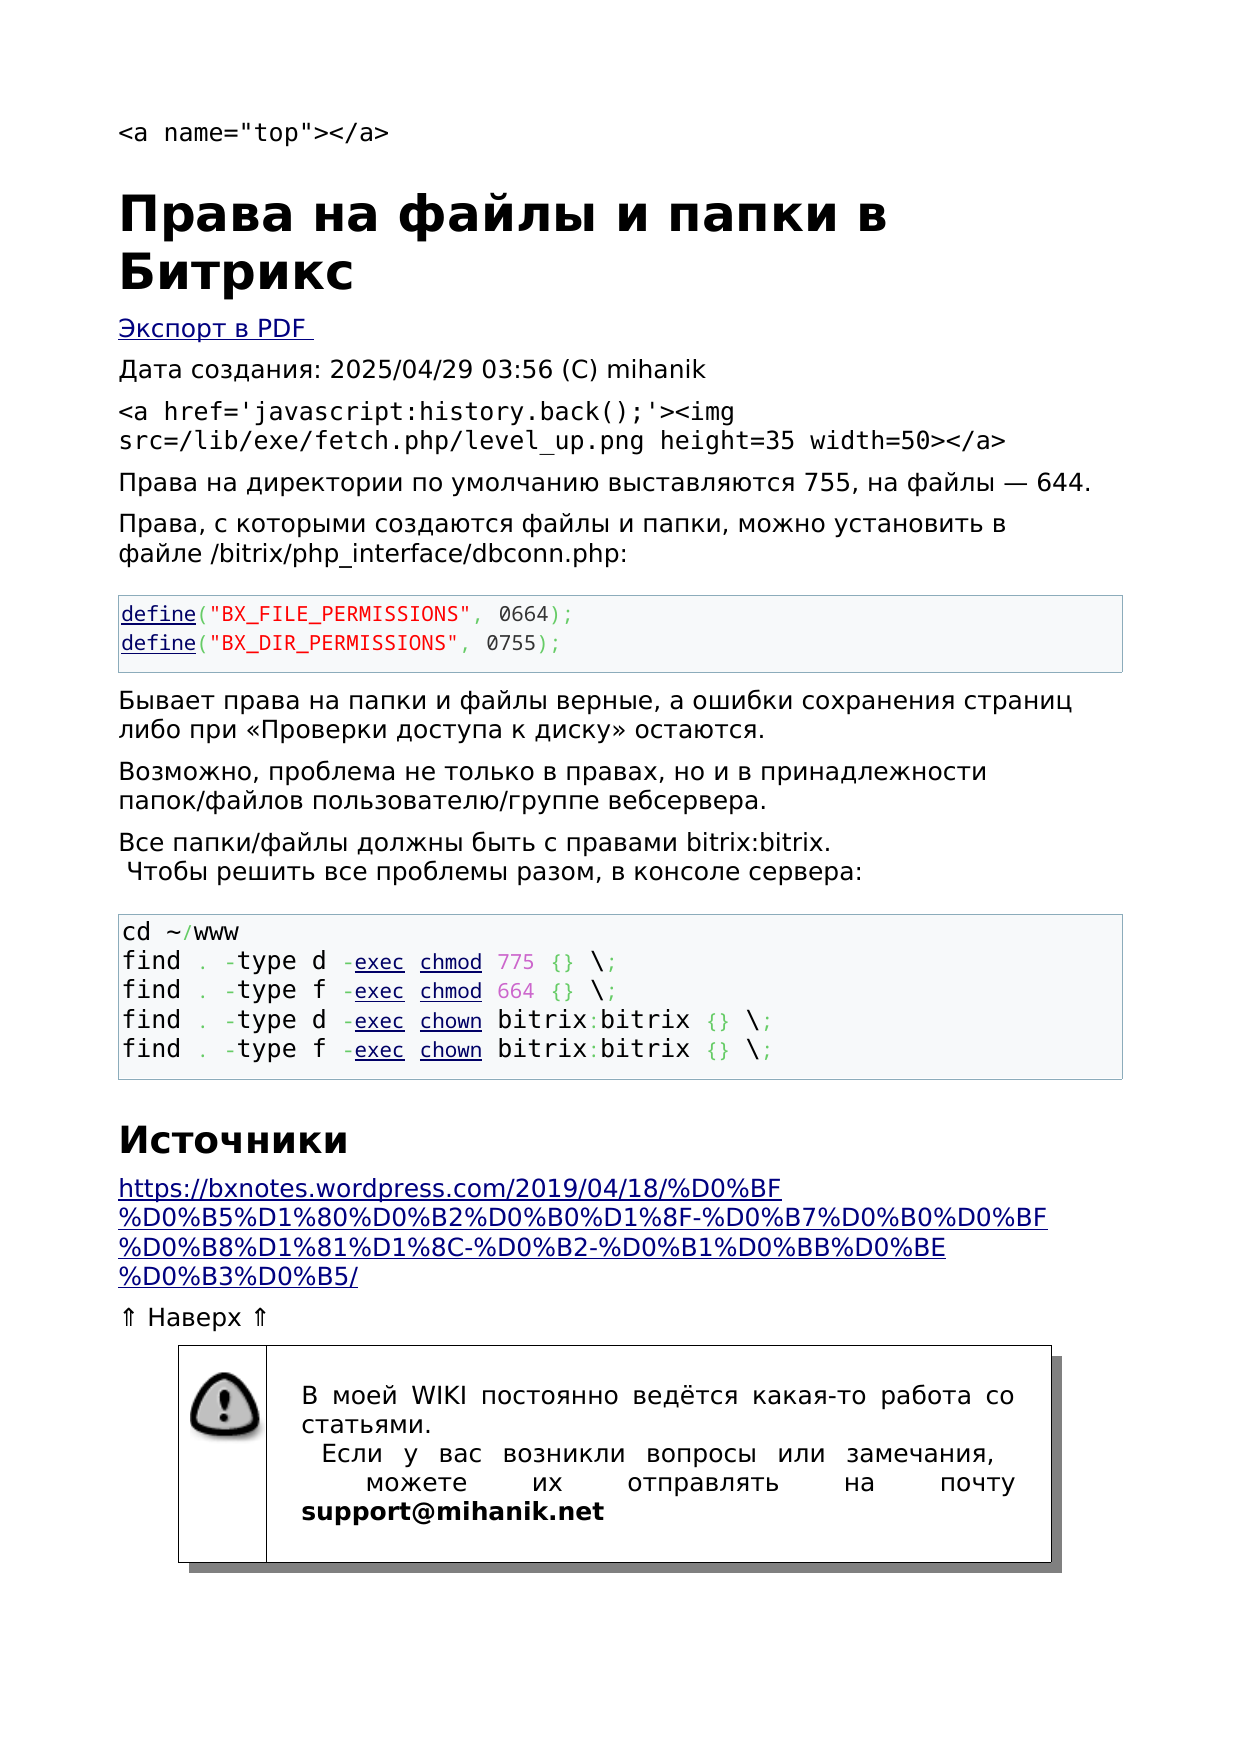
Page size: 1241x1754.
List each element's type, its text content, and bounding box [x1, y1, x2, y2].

picture [190, 1369, 266, 1444]
text Возможно, проблема не только в правах, но и в принадлежности папок/файлов пользователю/группе вебсервера. [118, 757, 1122, 816]
text Дата создания: 2025/04/29 03:56 (C) mihanik [118, 355, 1122, 384]
table_header cd ~/www find . -type d -exec chmod 775 {} \; find . -type f -exec chmod 664 {} \; find . -type d -exec chown bitrix:bitrix {} \; find . -type f -exec chown bitrix:bitrix {} \; [119, 915, 1122, 1078]
text ⇑ Наверх ⇑ [118, 1304, 1122, 1333]
subtitle Права на файлы и папки в Битрикс [118, 185, 1122, 301]
table_header define("BX_FILE_PERMISSIONS", 0664); define("BX_DIR_PERMISSIONS", 0755); [119, 596, 1122, 672]
text Экспорт в PDF [118, 314, 1122, 343]
text Все папки/файлы должны быть с правами bitrix:bitrix. Чтобы решить все проблемы разом, в консоле сервера: [118, 828, 1122, 887]
text Права на директории по умолчанию выставляются 755, на файлы — 644. [118, 468, 1122, 497]
text Права, с которыми создаются файлы и папки, можно установить в файле /bitrix/php_interface/dbconn.php: [118, 509, 1122, 568]
text <a href='javascript:history.back();'><img src=/lib/exe/fetch.php/level_up.png height=35 width=50></a> [118, 397, 1122, 455]
text <a name="top"></a> [118, 118, 1122, 147]
subtitle Источники [118, 1118, 1122, 1162]
text Бывает права на папки и файлы верные, а ошибки сохранения страниц либо при «Проверки доступа к диску» остаются. [118, 687, 1122, 745]
table_header [179, 1346, 266, 1562]
text https://bxnotes.wordpress.com/2019/04/18/%D0%BF%D0%B5%D1%80%D0%B2%D0%B0%D1%8F-%D0%B7%D0%B0%D0%BF%D0%B8%D1%81%D1%8C-%D0%B2-%D0%B1%D0%BB%D0%BE%D0%B3%D0%B5/ [118, 1174, 1122, 1291]
table_header В моей WIKI постоянно ведётся какая-то работа со статьями. Если у вас возникли вопросы или замечания, можете их отправлять на почту support@mihanik.net [267, 1346, 1051, 1562]
